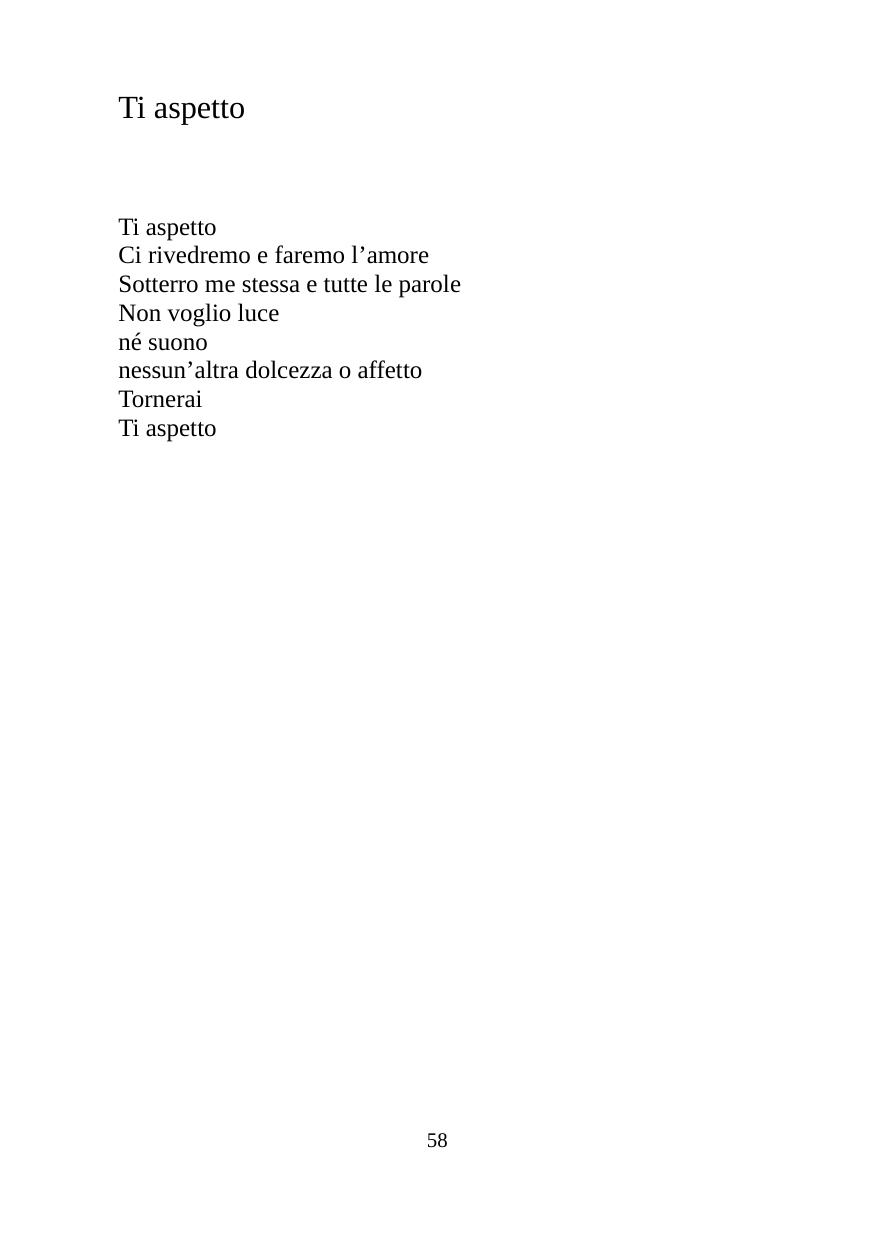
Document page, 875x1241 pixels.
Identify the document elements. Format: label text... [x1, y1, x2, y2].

text Ti aspetto Ci rivedremo e faremo l’amore Sotterro me stessa e tutte le parole Non voglio luce né suono nessun’altra dolcezza o affetto Tornerai Ti aspetto [118, 154, 786, 471]
text Ti aspetto [118, 88, 786, 126]
